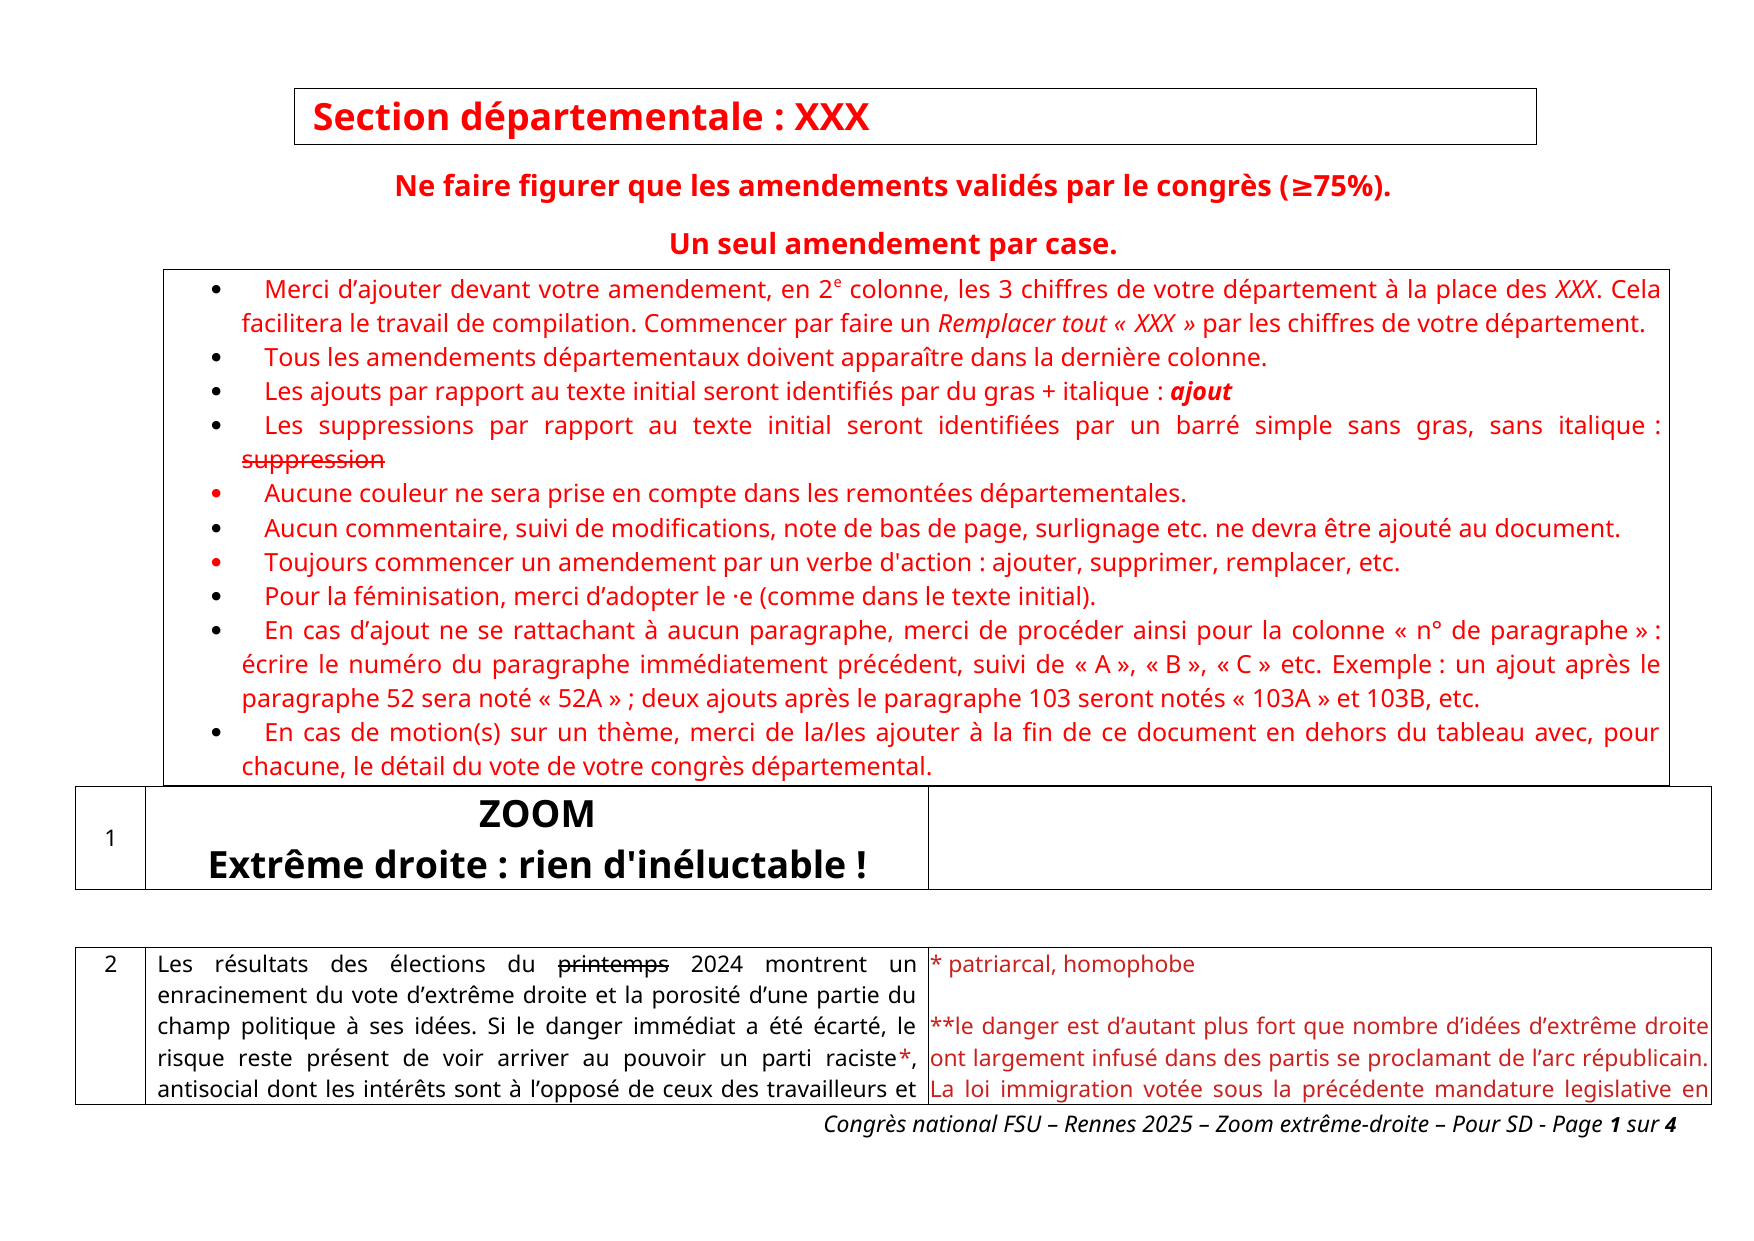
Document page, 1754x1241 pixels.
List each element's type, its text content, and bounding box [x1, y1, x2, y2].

table_cell * patriarcal, homophobe **le danger est d’autant plus fort que nombre d’idées d’extrême droite ont largement infusé dans des partis se proclamant de l’arc républicain. La loi immigration votée sous la précédente mandature legislative en [929, 948, 1711, 1104]
table_cell ZOOM Extrême droite : rien d'inéluctable ! [146, 787, 928, 889]
table_cell [76, 890, 1711, 947]
table_cell 1 [76, 787, 145, 889]
table_header Section départementale : XXX Ne faire figurer que les amendements validés par le congrès (≥75%). Un seul amendement par case. Merci d’ajouter devant votre amendement, en 2e colonne, les 3 chiffres de votre département à la place des XXX. Cela facilitera le travail de compilation. Commencer par faire un Remplacer tout « XXX » par les chiffres de votre département. Tous les amendements départementaux doivent apparaître dans la dernière colonne. Les ajouts par rapport au texte initial seront identifiés par du gras + italique : ajout Les suppressions par rapport au texte initial seront identifiées par un barré simple sans gras, sans italique : suppression Aucune couleur ne sera prise en compte dans les remontées départementales. Aucun commentaire, suivi de modifications, note de bas de page, surlignage etc. ne devra être ajouté au document. Toujours commencer un amendement par un verbe d'action : ajouter, supprimer, remplacer, etc. Pour la féminisation, merci d’adopter le ·e (comme dans le texte initial). En cas d’ajout ne se rattachant à aucun paragraphe, merci de procéder ainsi pour la colonne « n° de paragraphe » : écrire le numéro du paragraphe immédiatement précédent, suivi de « A », « B », « C » etc. Exemple : un ajout après le paragraphe 52 sera noté « 52A » ; deux ajouts après le paragraphe 103 seront notés « 103A » et 103B, etc. En cas de motion(s) sur un thème, merci de la/les ajouter à la fin de ce document en dehors du tableau avec, pour chacune, le détail du vote de votre congrès départemental. [76, 75, 1711, 786]
table_cell Les résultats des élections du printemps 2024 montrent un enracinement du vote d’extrême droite et la porosité d’une partie du champ politique à ses idées. Si le danger immédiat a été écarté, le risque reste présent de voir arriver au pouvoir un parti raciste*, antisocial dont les intérêts sont à l’opposé de ceux des travailleurs et [146, 948, 928, 1104]
table_cell 2 [76, 948, 145, 1104]
table_cell [929, 787, 1711, 889]
